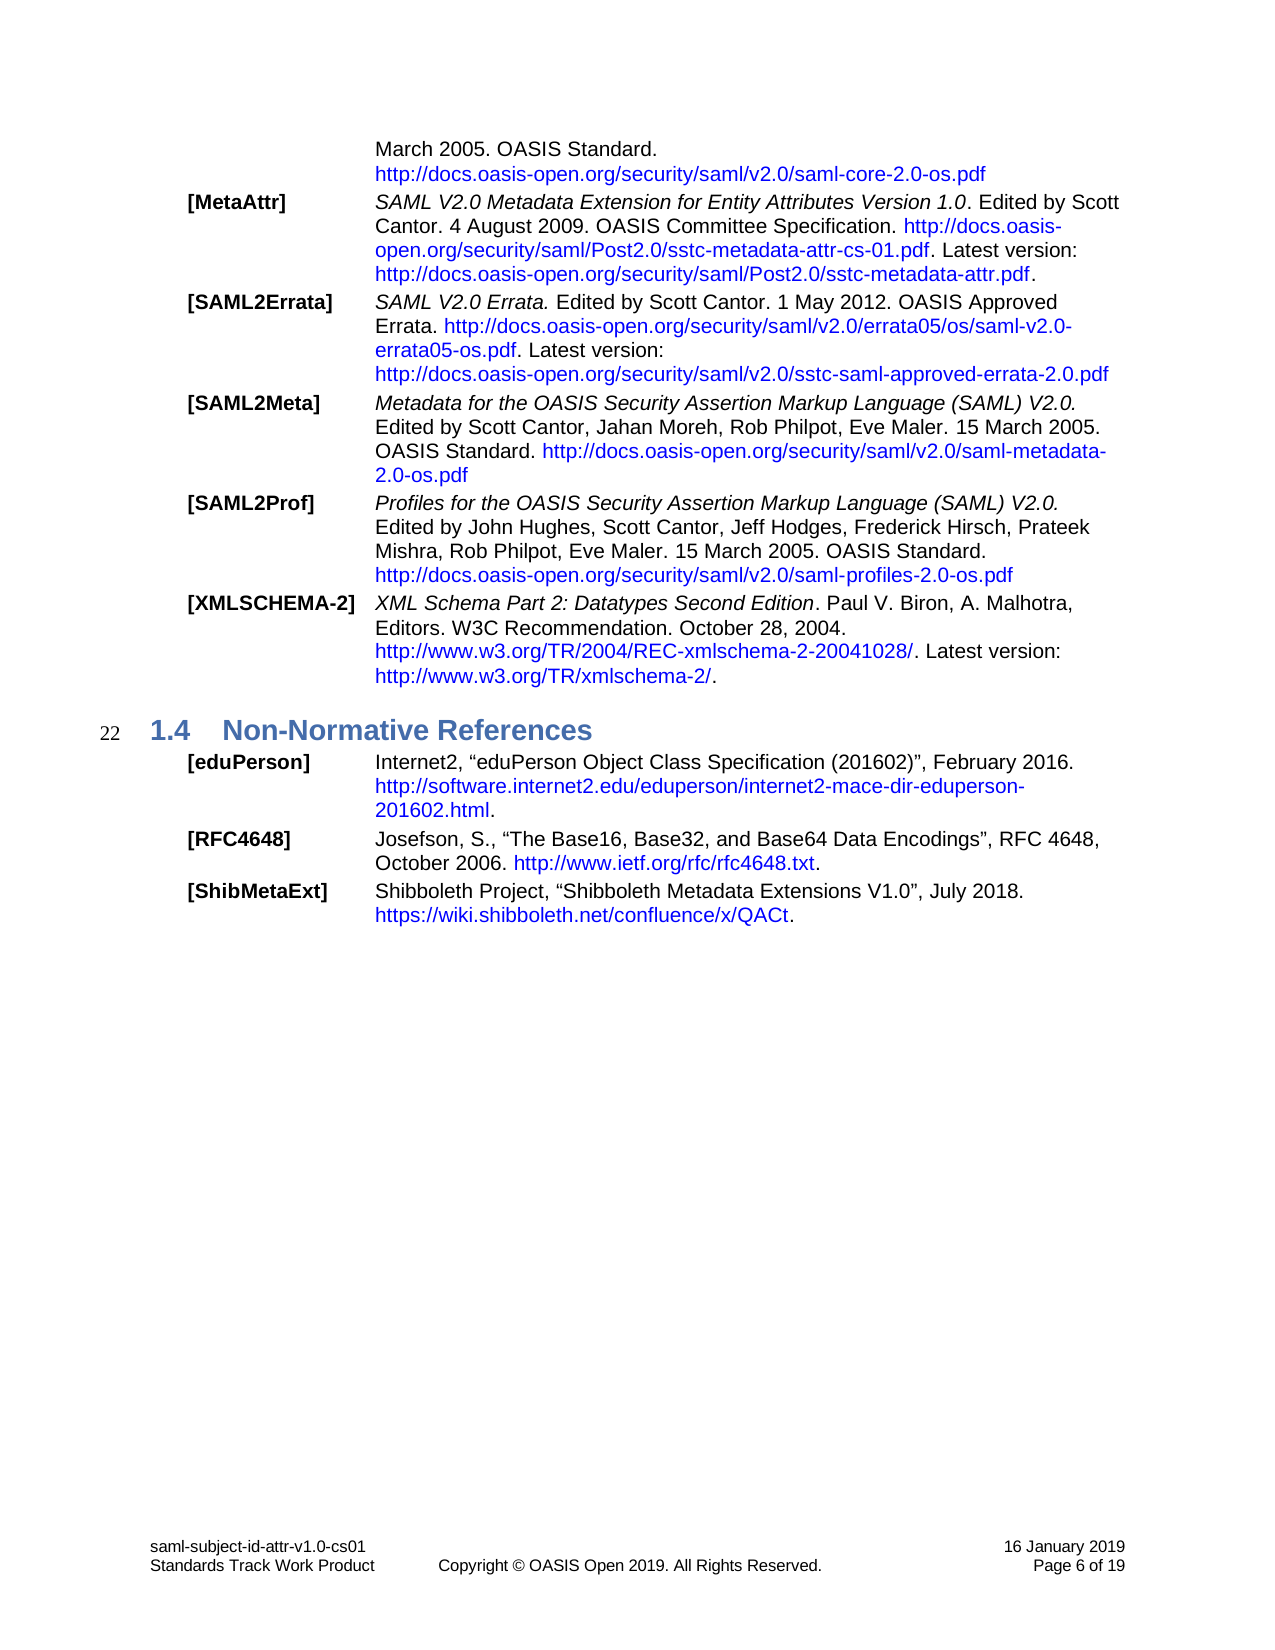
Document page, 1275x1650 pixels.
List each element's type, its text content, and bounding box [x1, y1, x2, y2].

subtitle Non-Normative References [150, 713, 1125, 746]
text [eduPerson] Internet2, “eduPerson Object Class Specification (201602)”, February 2016. http://software.internet2.edu/eduperson/internet2-mace-dir-eduperson-201602.html. [187, 750, 1125, 822]
text [ShibMetaExt] Shibboleth Project, “Shibboleth Metadata Extensions V1.0”, July 2018. https://wiki.shibboleth.net/confluence/x/QACt. [187, 879, 1125, 927]
text [XMLSCHEMA-2] XML Schema Part 2: Datatypes Second Edition. Paul V. Biron, A. Malhotra, Editors. W3C Recommendation. October 28, 2004. http://www.w3.org/TR/2004/REC-xmlschema-2-20041028/. Latest version: http://www.w3.org/TR/xmlschema-2/. [187, 591, 1125, 688]
text [SAML2Errata] SAML V2.0 Errata. Edited by Scott Cantor. 1 May 2012. OASIS Approved Errata. http://docs.oasis-open.org/security/saml/v2.0/errata05/os/saml-v2.0-errata05-os.pdf. Latest version: http://docs.oasis-open.org/security/saml/v2.0/sstc-saml-approved-errata-2.0.pdf [187, 290, 1125, 386]
text [SAML2Prof] Profiles for the OASIS Security Assertion Markup Language (SAML) V2.0. Edited by John Hughes, Scott Cantor, Jeff Hodges, Frederick Hirsch, Prateek Mishra, Rob Philpot, Eve Maler. 15 March 2005. OASIS Standard. http://docs.oasis-open.org/security/saml/v2.0/saml-profiles-2.0-os.pdf [187, 491, 1125, 587]
text [SAML2Meta] Metadata for the OASIS Security Assertion Markup Language (SAML) V2.0. Edited by Scott Cantor, Jahan Moreh, Rob Philpot, Eve Maler. 15 March 2005. OASIS Standard. http://docs.oasis-open.org/security/saml/v2.0/saml-metadata-2.0-os.pdf [187, 391, 1125, 487]
text [RFC4648] Josefson, S., “The Base16, Base32, and Base64 Data Encodings”, RFC 4648, October 2006. http://www.ietf.org/rfc/rfc4648.txt. [187, 827, 1125, 875]
text March 2005. OASIS Standard. http://docs.oasis-open.org/security/saml/v2.0/saml-core-2.0-os.pdf [187, 137, 1125, 186]
text [MetaAttr] SAML V2.0 Metadata Extension for Entity Attributes Version 1.0. Edited by Scott Cantor. 4 August 2009. OASIS Committee Specification. http://docs.oasis-open.org/security/saml/Post2.0/sstc-metadata-attr-cs-01.pdf. Latest version: http://docs.oasis-open.org/security/saml/Post2.0/sstc-metadata-attr.pdf. [187, 190, 1125, 286]
